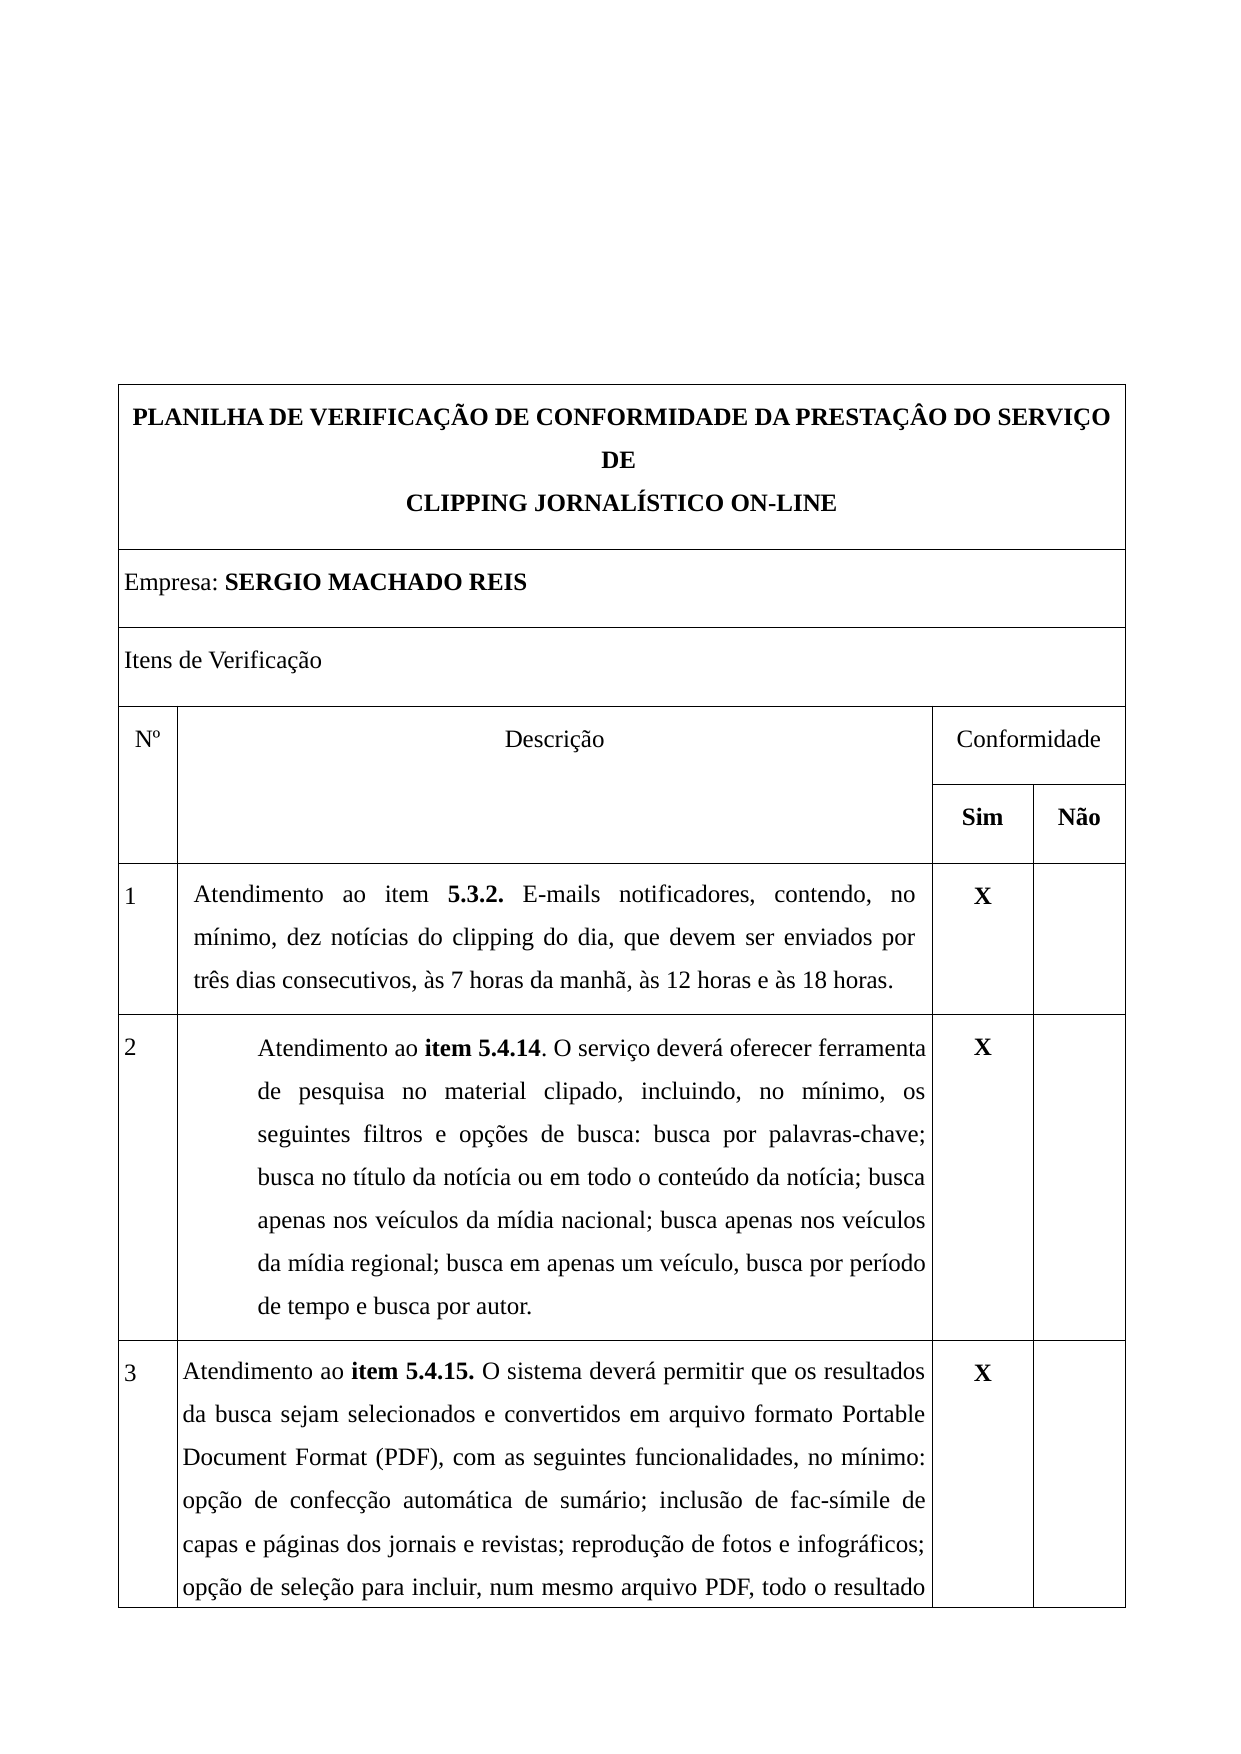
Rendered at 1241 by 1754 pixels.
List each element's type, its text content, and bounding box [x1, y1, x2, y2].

table_cell 2 [119, 1015, 177, 1340]
table_cell [1034, 1341, 1125, 1606]
table_cell Descrição [178, 707, 932, 863]
table_cell Empresa: SERGIO MACHADO REIS [119, 550, 1125, 627]
table_cell Sim [933, 785, 1033, 863]
table_cell Conformidade [933, 707, 1125, 784]
table_cell 1 [119, 864, 177, 1014]
table_cell [1034, 864, 1125, 1014]
table_cell [1034, 1015, 1125, 1340]
table_cell X [933, 864, 1033, 1014]
table_cell Atendimento ao item 5.4.15. O sistema deverá permitir que os resultados da busca sejam selecionados e convertidos em arquivo formato Portable Document Format (PDF), com as seguintes funcionalidades, no mínimo: opção de confecção automática de sumário; inclusão de fac-símile de capas e páginas dos jornais e revistas; reprodução de fotos e infográficos; opção de seleção para incluir, num mesmo arquivo PDF, todo o resultado [178, 1341, 932, 1606]
table_cell Nº [119, 707, 177, 863]
table_cell X [933, 1015, 1033, 1340]
table_header PLANILHA DE VERIFICAÇÃO DE CONFORMIDADE DA PRESTAÇÂO DO SERVIÇO DE CLIPPING JORNALÍSTICO ON-LINE [119, 385, 1125, 548]
table_cell Itens de Verificação [119, 628, 1125, 706]
table_cell Atendimento ao item 5.3.2. E-mails notificadores, contendo, no mínimo, dez notícias do clipping do dia, que devem ser enviados por três dias consecutivos, às 7 horas da manhã, às 12 horas e às 18 horas. [178, 864, 932, 1014]
table_cell X [933, 1341, 1033, 1606]
table_cell 3 [119, 1341, 177, 1606]
table_cell Atendimento ao item 5.4.14. O serviço deverá oferecer ferramenta de pesquisa no material clipado, incluindo, no mínimo, os seguintes filtros e opções de busca: busca por palavras-chave; busca no título da notícia ou em todo o conteúdo da notícia; busca apenas nos veículos da mídia nacional; busca apenas nos veículos da mídia regional; busca em apenas um veículo, busca por período de tempo e busca por autor. [178, 1015, 932, 1340]
table_cell Não [1034, 785, 1125, 863]
